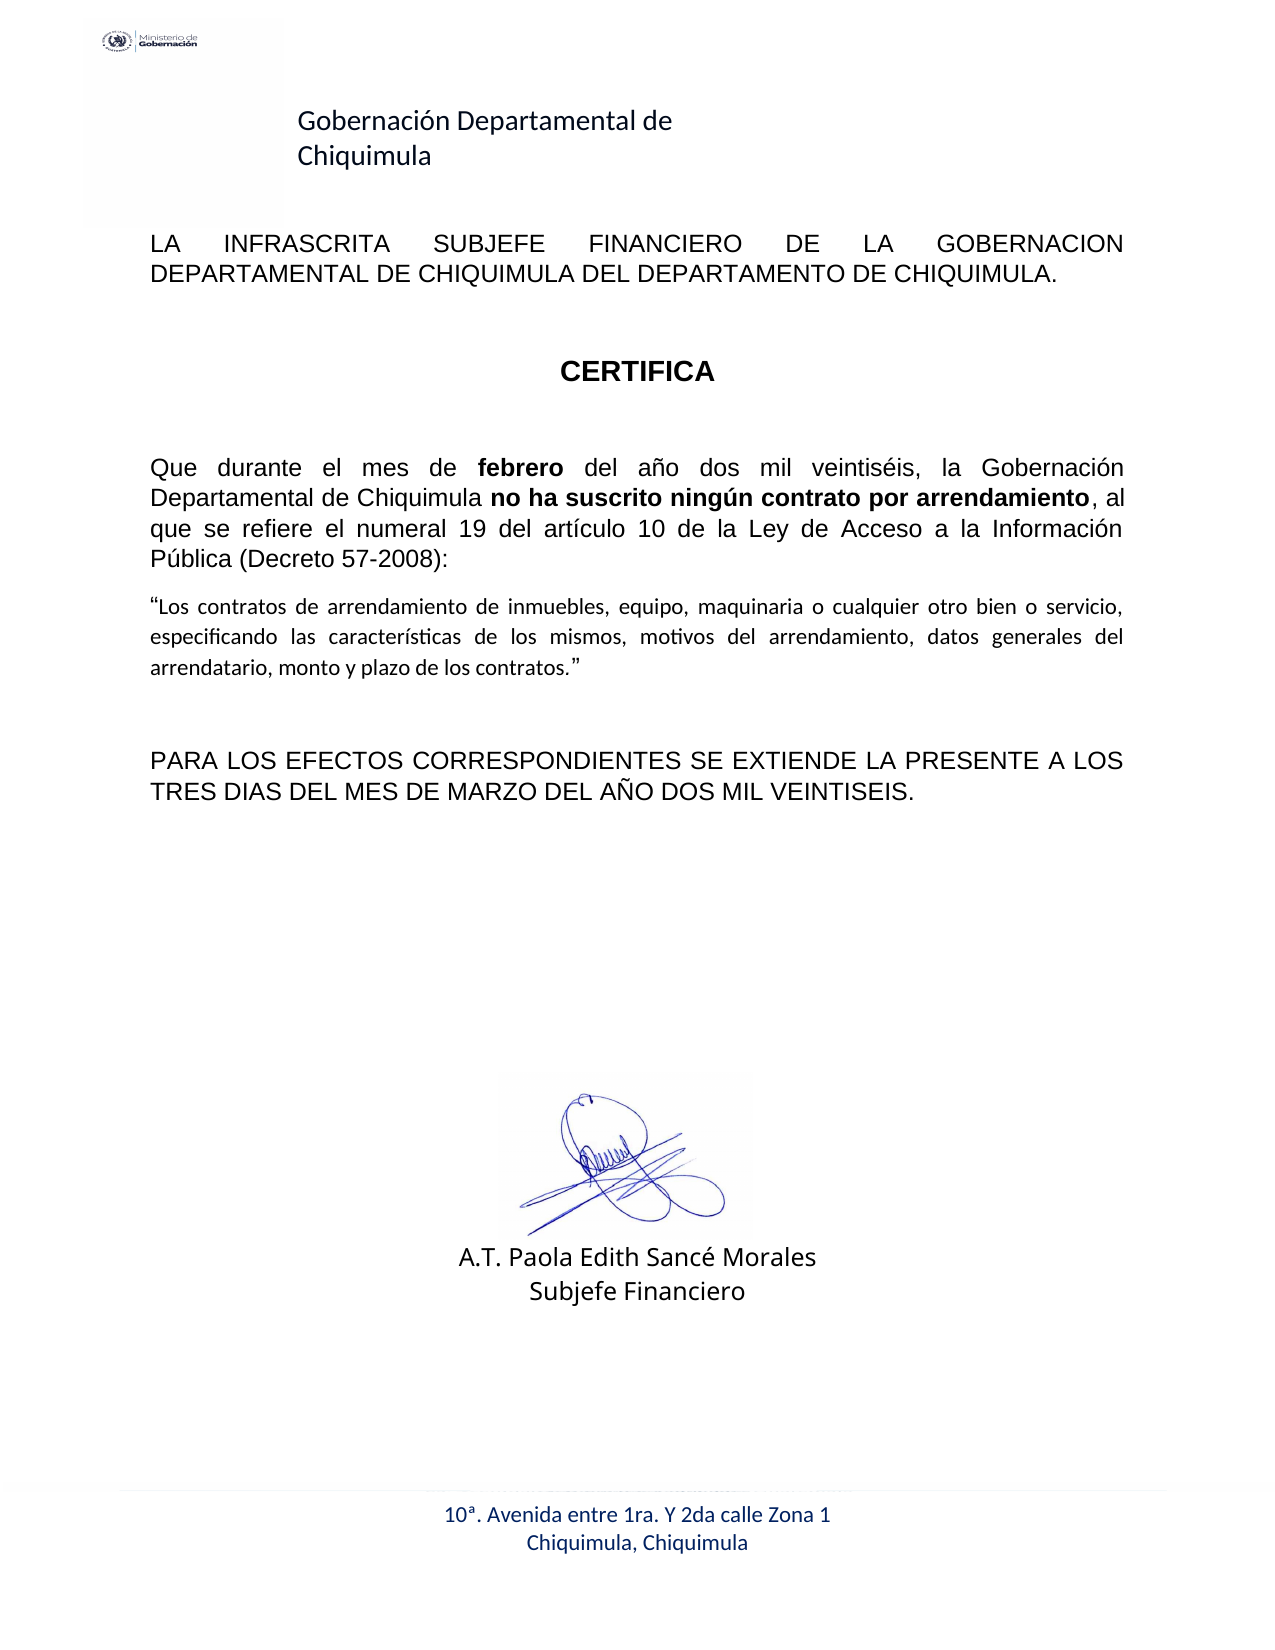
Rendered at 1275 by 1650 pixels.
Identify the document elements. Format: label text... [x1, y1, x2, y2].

text CERTIFICA [150, 354, 1125, 387]
text A.T. Paola Edith Sancé Morales [150, 1058, 1125, 1274]
text Que durante el mes de febrero del año dos mil veintiséis, la Gobernación Departamental de Chiquimula no ha suscrito ningún contrato por arrendamiento, al que se refiere el numeral 19 del artículo 10 de la Ley de Acceso a la Información Pública (Decreto 57-2008): [150, 453, 1125, 573]
text PARA LOS EFECTOS CORRESPONDIENTES SE EXTIENDE LA PRESENTE A LOS TRES DIAS DEL MES DE MARZO DEL AÑO DOS MIL VEINTISEIS. [150, 746, 1125, 806]
text Subjefe Financiero [150, 1274, 1125, 1308]
text “Los contratos de arrendamiento de inmuebles, equipo, maquinaria o cualquier otro bien o servicio, especificando las características de los mismos, motivos del arrendamiento, datos generales del arrendatario, monto y plazo de los contratos.” [150, 591, 1125, 681]
text LA INFRASCRITA SUBJEFE FINANCIERO DE LA GOBERNACION DEPARTAMENTAL DE CHIQUIMULA DEL DEPARTAMENTO DE CHIQUIMULA. [150, 229, 1125, 288]
